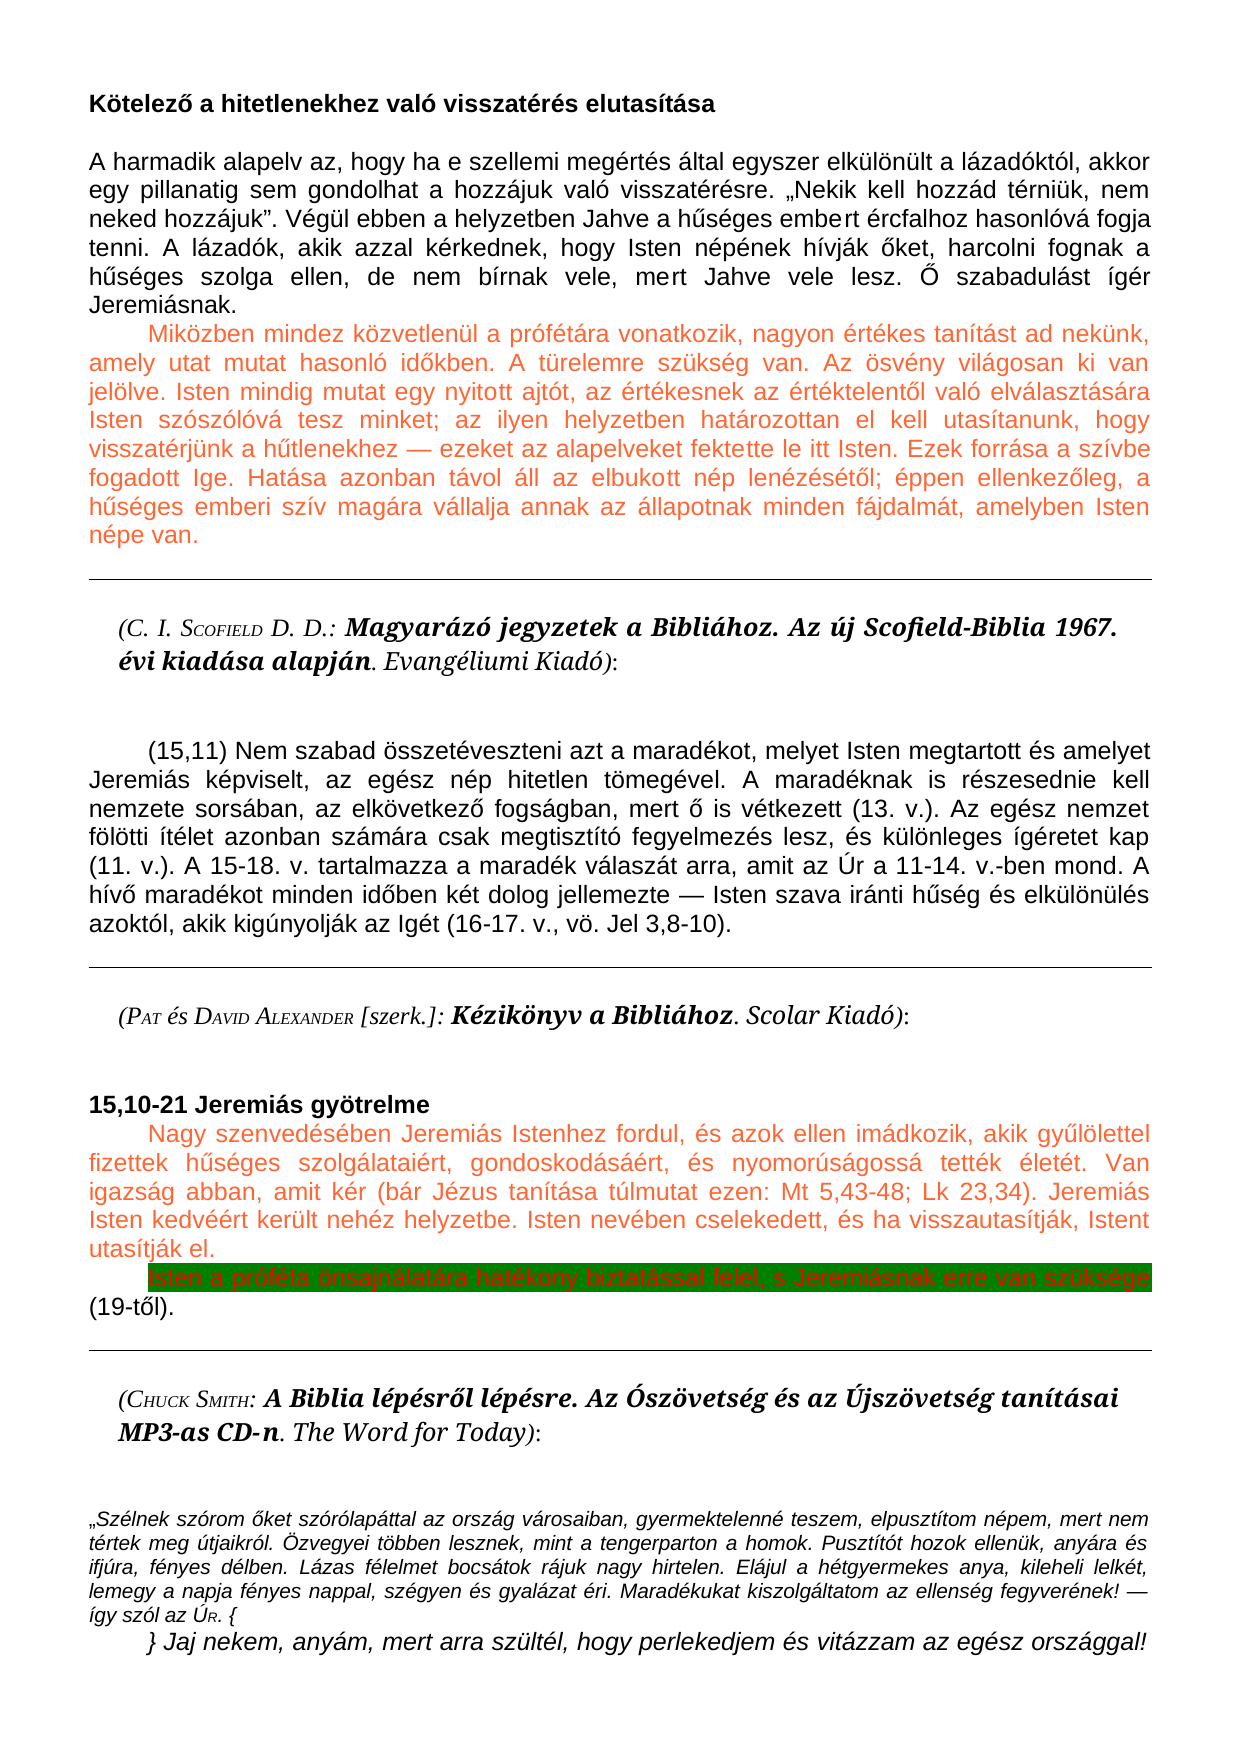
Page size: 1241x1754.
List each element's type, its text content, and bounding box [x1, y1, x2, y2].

text A harmadik alapelv az, hogy ha e szellemi megértés által egyszer elkülönült a lázadóktól, akkor egy pillanatig sem gondolhat a hozzájuk való visszatérésre. „Nekik kell hozzád térniük, nem neked hozzájuk”. Végül ebben a helyzetben Jahve a hűséges embert ércfalhoz hasonlóvá fogja tenni. A lázadók, akik azzal kérkednek, hogy Isten népének hívják őket, harcolni fognak a hűséges szolga ellen, de nem bírnak vele, mert Jahve vele lesz. Ő szabadulást ígér Jeremiásnak. [88, 147, 1152, 319]
text } Jaj nekem, anyám, mert arra szültél, hogy perlekedjem és vitázzam az egész országgal! [88, 1627, 1152, 1656]
text Miközben mindez közvetlenül a prófétára vonatkozik, nagyon értékes tanítást ad nekünk, amely utat mutat hasonló időkben. A türelemre szükség van. Az ösvény világosan ki van jelölve. Isten mindig mutat egy nyitott ajtót, az értékesnek az értéktelentől való elválasztására Isten szószólóvá tesz minket; az ilyen helyzetben határozottan el kell utasítanunk, hogy visszatérjünk a hűtlenekhez — ezeket az alapelveket fektette le itt Isten. Ezek forrása a szívbe fogadott Ige. Hatása azonban távol áll az elbukott nép lenézésétől; éppen ellenkezőleg, a hűséges emberi szív magára vállalja annak az állapotnak minden fájdalmát, amelyben Isten népe van. [88, 319, 1152, 549]
text (Pat és David Alexander [szerk.]: Kézikönyv a Bibliához. Scolar Kiadó): [88, 968, 1152, 1061]
text Kötelező a hitetlenekhez való visszatérés elutasítása [88, 88, 1152, 117]
text (Chuck Smith: A Biblia lépésről lépésre. Az Ószövetség és az Újszövetség tanításai MP3-as CD‑n. The Word for Today): [88, 1351, 1152, 1478]
text (15,11) Nem szabad összetéveszteni azt a maradékot, melyet Isten megtartott és amelyet Jeremiás képviselt, az egész nép hitetlen tömegével. A maradéknak is részesednie kell nemzete sorsában, az elkövetkező fogságban, mert ő is vétkezett (13. v.). Az egész nemzet fölötti ítélet azonban számára csak megtisztító fegyelmezés lesz, és különleges ígéretet kap (11. v.). A 15-18. v. tartalmazza a maradék válaszát arra, amit az Úr a 11-14. v.-ben mond. A hívő maradékot minden időben két dolog jellemezte — Isten szava iránti hűség és elkülönülés azoktól, akik kigúnyolják az Igét (16-17. v., vö. Jel 3,8-10). [88, 736, 1152, 937]
text „Szélnek szórom őket szórólapáttal az ország városaiban, gyermektelenné teszem, elpusztítom népem, mert nem tértek meg útjaikról. Özvegyei többen lesznek, mint a tengerparton a homok. Pusztítót hozok ellenük, anyára és ifjúra, fényes délben. Lázas félelmet bocsátok rájuk nagy hirtelen. Elájul a hétgyermekes anya, kileheli lelkét, lemegy a napja fényes nappal, szégyen és gyalázat éri. Maradékukat kiszolgáltatom az ellenség fegyverének! ― így szól az Úr. { [88, 1507, 1152, 1627]
text 15,10-21 Jeremiás gyötrelme [88, 1090, 1152, 1119]
text Isten a próféta önsajnálatára hatékony biztatással felel, s Jeremiásnak erre van szüksége (19-től). [88, 1263, 1152, 1320]
text (C. I. Scofield D. D.: Magyarázó jegyzetek a Bibliához. Az új Scofield-Biblia 1967. évi kiadása alapján. Evangéliumi Kiadó): [88, 580, 1152, 707]
text Nagy szenvedésében Jeremiás Istenhez fordul, és azok ellen imádkozik, akik gyűlölettel fizettek hűséges szolgálataiért, gondoskodásáért, és nyomorúságossá tették életét. Van igazság abban, amit kér (bár Jézus tanítása túlmutat ezen: Mt 5,43-48; Lk 23,34). Jeremiás Isten kedvéért került nehéz helyzetbe. Isten nevében cselekedett, és ha visszautasítják, Istent utasítják el. [88, 1119, 1152, 1263]
